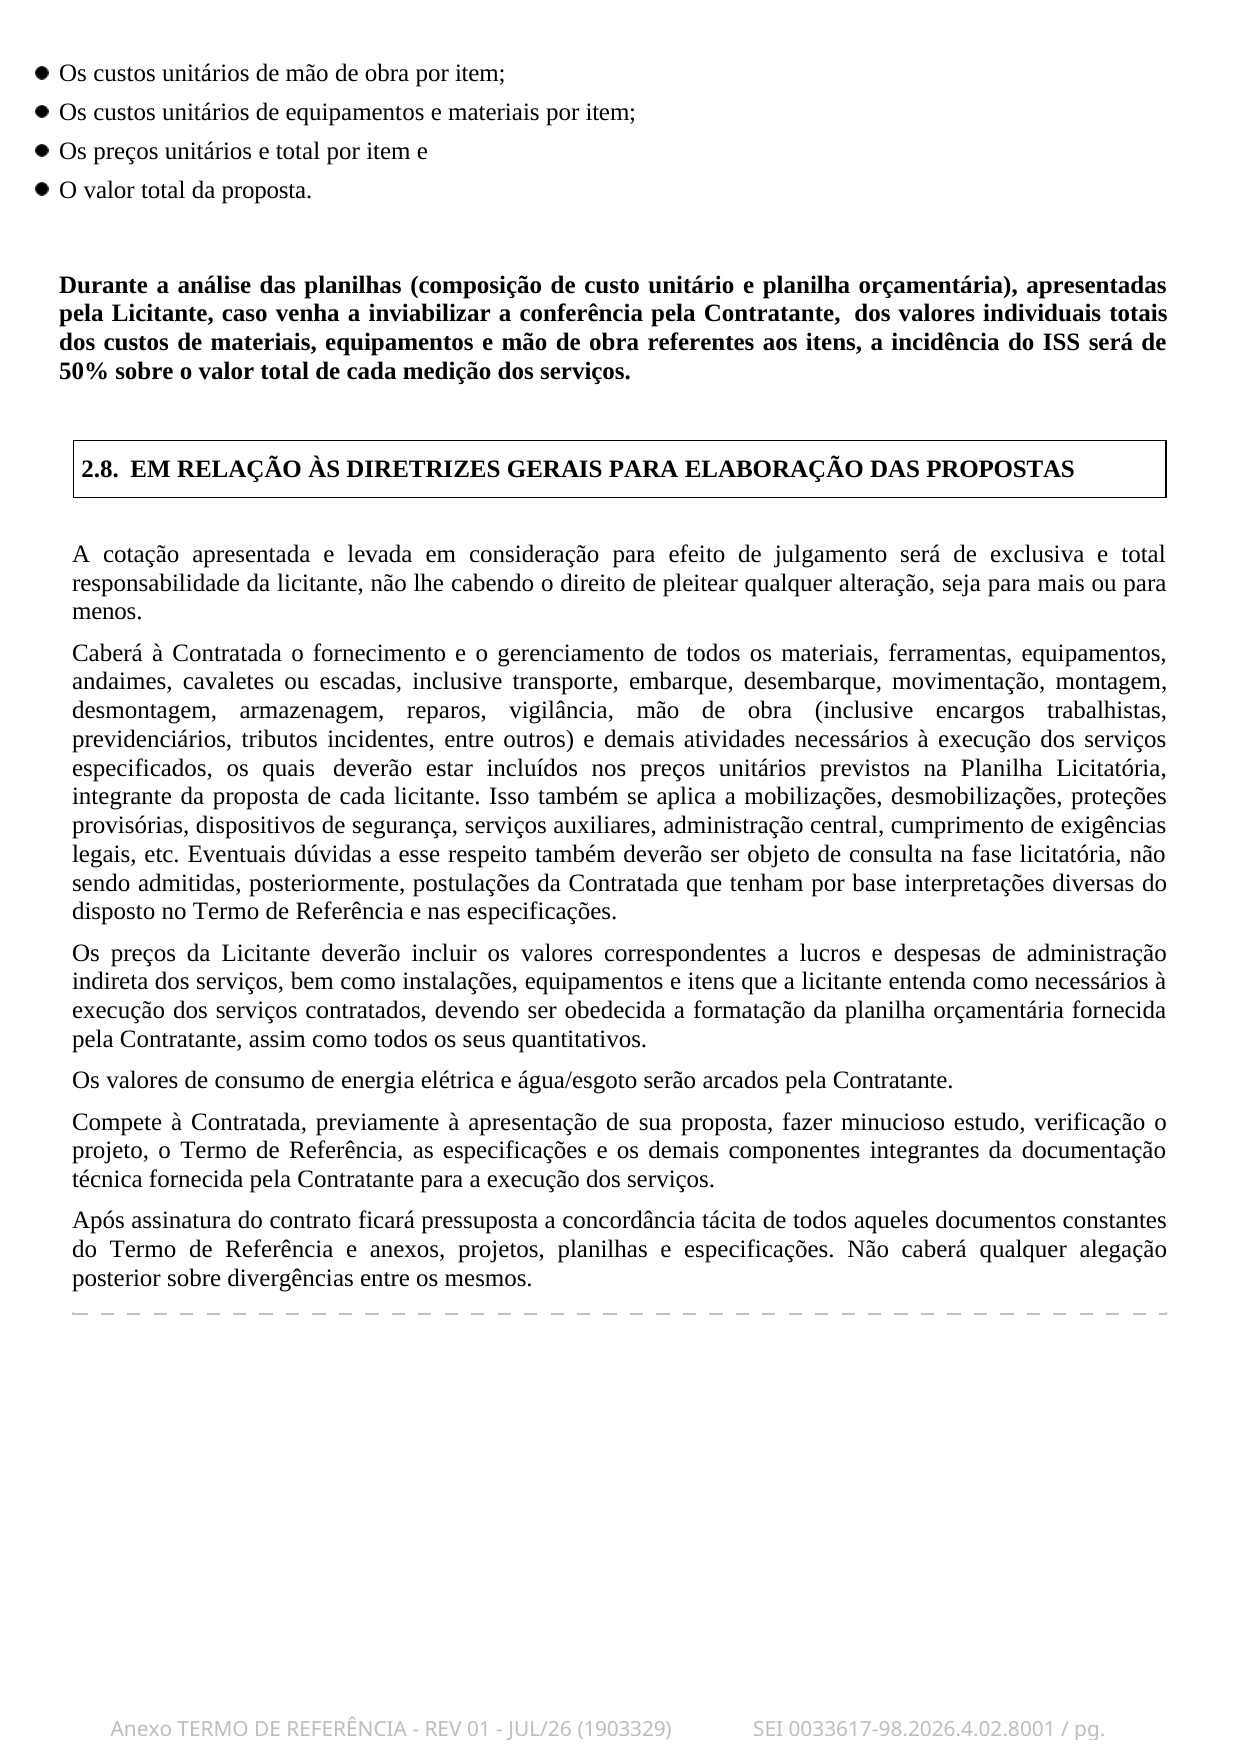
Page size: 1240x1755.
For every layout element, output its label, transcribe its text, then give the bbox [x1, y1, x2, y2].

text A cotação apresentada e levada em consideração para efeito de julgamento será de exclusiva e total responsabilidade da licitante, não lhe cabendo o direito de pleitear qualquer alteração, seja para mais ou para menos. [72, 539, 1168, 625]
list Os custos unitários de equipamentos e materiais por item; [34, 97, 1181, 126]
subtitle Durante a análise das planilhas (composição de custo unitário e planilha orçamentária), apresentadas pela Licitante, caso venha a inviabilizar a conferência pela Contratante, dos valores individuais totais dos custos de materiais, equipamentos e mão de obra referentes aos itens, a incidência do ISS será de 50% sobre o valor total de cada medição dos serviços. [59, 270, 1168, 385]
text Compete à Contratada, previamente à apresentação de sua proposta, fazer minucioso estudo, verificação o projeto, o Termo de Referência, as especificações e os demais componentes integrantes da documentação técnica fornecida pela Contratante para a execução dos serviços. [72, 1107, 1168, 1193]
list Os preços unitários e total por item e [34, 136, 1181, 165]
text Após assinatura do contrato ficará pressuposta a concordância tácita de todos aqueles documentos constantes do Termo de Referência e anexos, projetos, planilhas e especificações. Não caberá qualquer alegação posterior sobre divergências entre os mesmos. [72, 1205, 1168, 1292]
text 2.8. EM RELAÇÃO ÀS DIRETRIZES GERAIS PARA ELABORAÇÃO DAS PROPOSTAS [81, 454, 1165, 483]
text Os valores de consumo de energia elétrica e água/esgoto serão arcados pela Contratante. [72, 1065, 1181, 1094]
text Caberá à Contratada o fornecimento e o gerenciamento de todos os materiais, ferramentas, equipamentos, andaimes, cavaletes ou escadas, inclusive transporte, embarque, desembarque, movimentação, montagem, desmontagem, armazenagem, reparos, vigilância, mão de obra (inclusive encargos trabalhistas, previdenciários, tributos incidentes, entre outros) e demais atividades necessários à execução dos serviços especificados, os quais deverão estar incluídos nos preços unitários previstos na Planilha Licitatória, integrante da proposta de cada licitante. Isso também se aplica a mobilizações, desmobilizações, proteções provisórias, dispositivos de segurança, serviços auxiliares, administração central, cumprimento de exigências legais, etc. Eventuais dúvidas a esse respeito também deverão ser objeto de consulta na fase licitatória, não sendo admitidas, posteriormente, postulações da Contratada que tenham por base interpretações diversas do disposto no Termo de Referência e nas especificações. [72, 638, 1168, 925]
list Os custos unitários de mão de obra por item; [34, 58, 1181, 87]
list O valor total da proposta. [34, 175, 1181, 203]
text Os preços da Licitante deverão incluir os valores correspondentes a lucros e despesas de administração indireta dos serviços, bem como instalações, equipamentos e itens que a licitante entenda como necessários à execução dos serviços contratados, devendo ser obedecida a formatação da planilha orçamentária fornecida pela Contratante, assim como todos os seus quantitativos. [72, 938, 1168, 1053]
